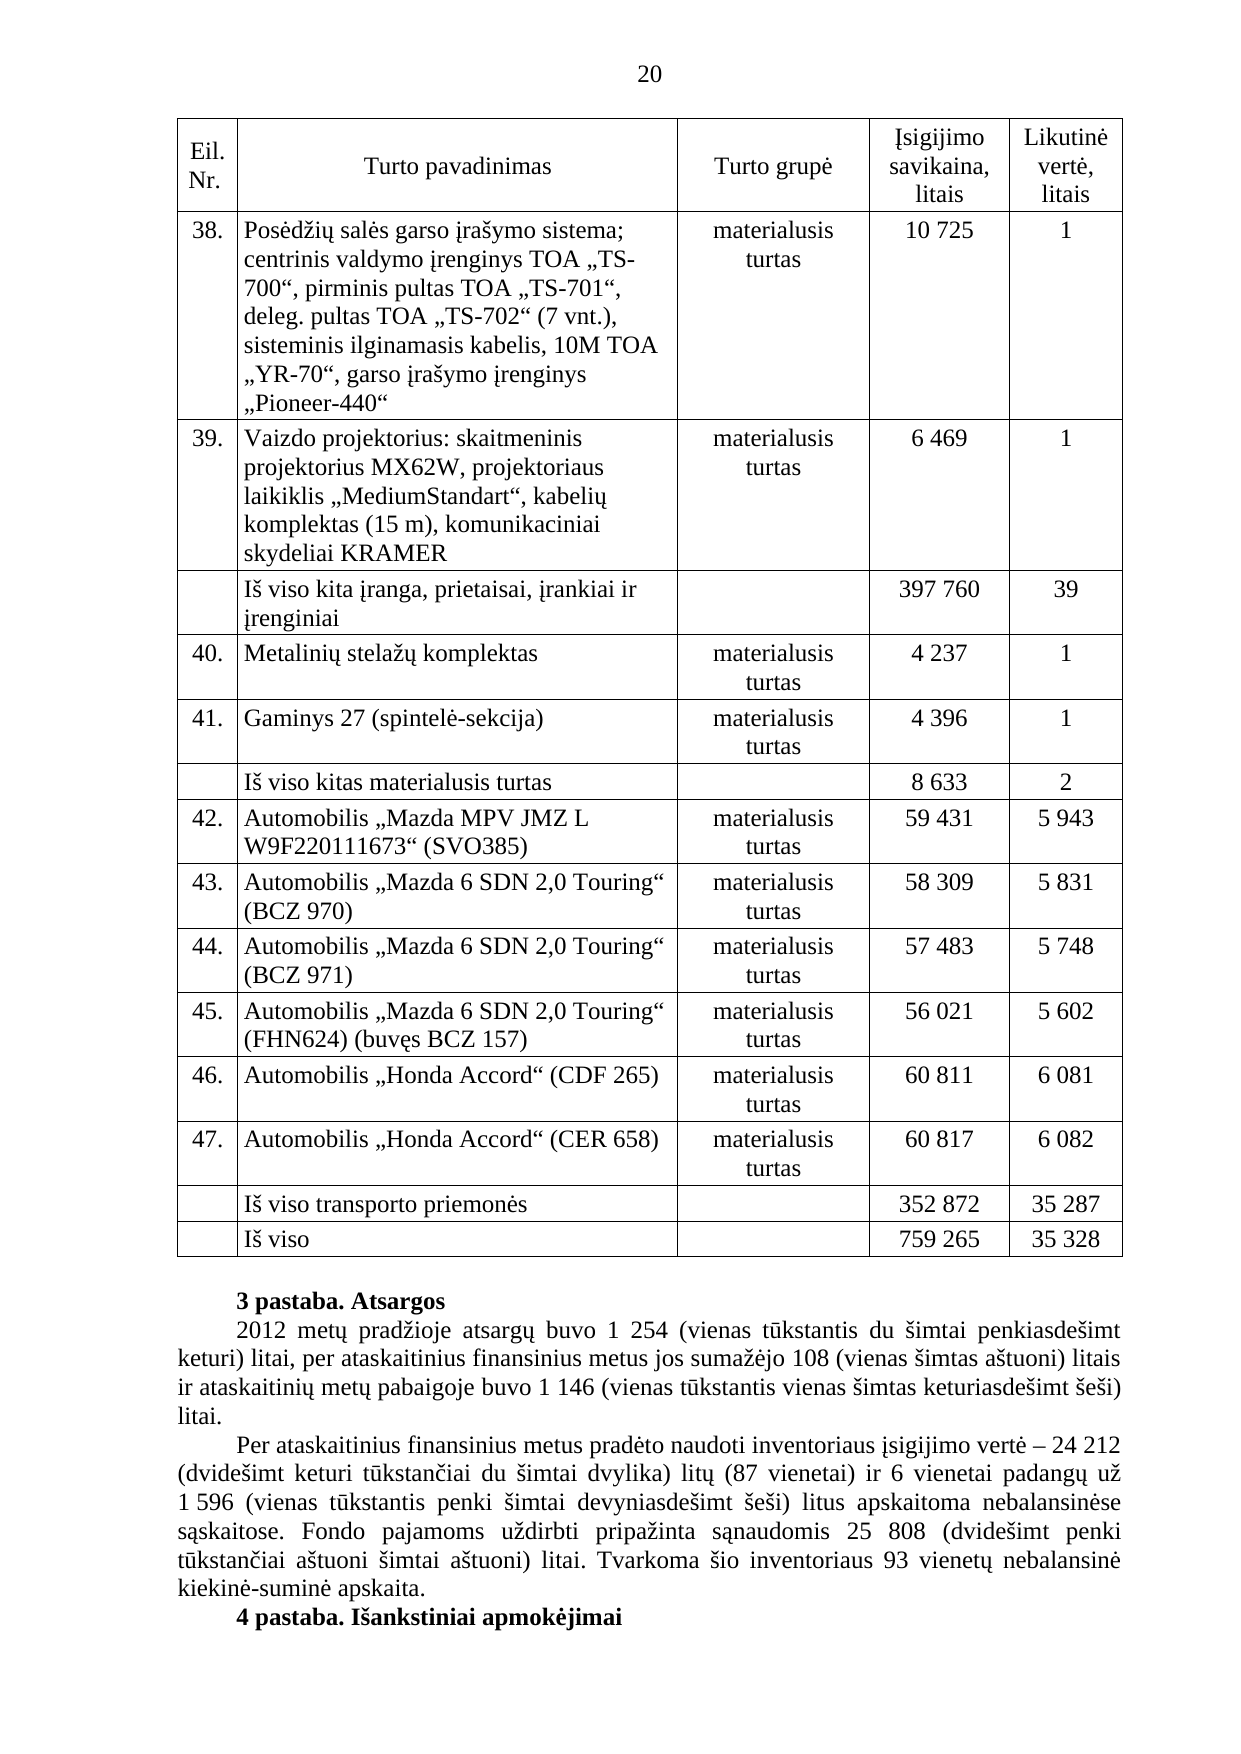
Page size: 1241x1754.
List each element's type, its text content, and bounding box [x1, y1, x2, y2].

table_header Turto pavadinimas [238, 119, 677, 211]
text 3 pastaba. Atsargos [177, 1286, 1122, 1315]
table_cell 40. [178, 635, 237, 699]
table_cell Automobilis „Honda Accord“ (CDF 265) [238, 1057, 677, 1121]
table_cell Iš viso kita įranga, prietaisai, įrankiai ir įrenginiai [238, 571, 677, 634]
table_cell 1 [1010, 420, 1122, 570]
table_cell Posėdžių salės garso įrašymo sistema; centrinis valdymo įrenginys TOA „TS-700“, pirminis pultas TOA „TS-701“, deleg. pultas TOA „TS-702“ (7 vnt.), sisteminis ilginamasis kabelis, 10M TOA „YR-70“, garso įrašymo įrenginys „Pioneer-440“ [238, 212, 677, 419]
table_cell materialusis turtas [678, 929, 869, 992]
table_cell materialusis turtas [678, 864, 869, 927]
table_cell 42. [178, 800, 237, 863]
table_cell 5 748 [1010, 929, 1122, 992]
table_cell [178, 1186, 237, 1221]
table_cell Iš viso [238, 1222, 677, 1256]
table_cell Automobilis „Mazda 6 SDN 2,0 Touring“ (BCZ 971) [238, 929, 677, 992]
table_cell 6 082 [1010, 1122, 1122, 1185]
table_cell 39 [1010, 571, 1122, 634]
table_cell materialusis turtas [678, 635, 869, 699]
table_cell 5 831 [1010, 864, 1122, 927]
table_cell Vaizdo projektorius: skaitmeninis projektorius MX62W, projektoriaus laikiklis „MediumStandart“, kabelių komplektas (15 m), komunikaciniai skydeliai KRAMER [238, 420, 677, 570]
table_cell 8 633 [870, 764, 1009, 799]
table_cell Automobilis „Mazda 6 SDN 2,0 Touring“ (BCZ 970) [238, 864, 677, 927]
table_cell materialusis turtas [678, 1122, 869, 1185]
table_cell 45. [178, 993, 237, 1056]
table_cell [678, 1186, 869, 1221]
table_cell 44. [178, 929, 237, 992]
table_cell Gaminys 27 (spintelė-sekcija) [238, 700, 677, 763]
table_cell materialusis turtas [678, 212, 869, 419]
table_cell 397 760 [870, 571, 1009, 634]
text 4 pastaba. Išankstiniai apmokėjimai [177, 1602, 1122, 1631]
table_cell 35 328 [1010, 1222, 1122, 1256]
table_cell materialusis turtas [678, 420, 869, 570]
table_cell 5 602 [1010, 993, 1122, 1056]
table_cell 58 309 [870, 864, 1009, 927]
table_cell 39. [178, 420, 237, 570]
table_cell 4 237 [870, 635, 1009, 699]
table_header Turto grupė [678, 119, 869, 211]
table_cell [178, 764, 237, 799]
table_cell 56 021 [870, 993, 1009, 1056]
table_cell 352 872 [870, 1186, 1009, 1221]
table_cell [678, 764, 869, 799]
table_cell 60 817 [870, 1122, 1009, 1185]
table_cell 1 [1010, 700, 1122, 763]
text Per ataskaitinius finansinius metus pradėto naudoti inventoriaus įsigijimo vertė – 24 212 (dvidešimt keturi tūkstančiai du šimtai dvylika) litų (87 vienetai) ir 6 vienetai padangų už 1 596 (vienas tūkstantis penki šimtai devyniasdešimt šeši) litus apskaitoma nebalansinėse sąskaitose. Fondo pajamoms uždirbti pripažinta sąnaudomis 25 808 (dvidešimt penki tūkstančiai aštuoni šimtai aštuoni) litai. Tvarkoma šio inventoriaus 93 vienetų nebalansinė kiekinė-suminė apskaita. [177, 1430, 1122, 1602]
table_cell materialusis turtas [678, 1057, 869, 1121]
table_cell 59 431 [870, 800, 1009, 863]
table_cell 57 483 [870, 929, 1009, 992]
table_cell Metalinių stelažų komplektas [238, 635, 677, 699]
table_cell materialusis turtas [678, 700, 869, 763]
table_cell materialusis turtas [678, 800, 869, 863]
table_cell 41. [178, 700, 237, 763]
table_cell [678, 1222, 869, 1256]
table_cell 43. [178, 864, 237, 927]
table_cell [678, 571, 869, 634]
table_cell 6 081 [1010, 1057, 1122, 1121]
table_cell 46. [178, 1057, 237, 1121]
table_cell Automobilis „Honda Accord“ (CER 658) [238, 1122, 677, 1185]
table_cell Automobilis „Mazda 6 SDN 2,0 Touring“ (FHN624) (buvęs BCZ 157) [238, 993, 677, 1056]
table_header Eil. Nr. [178, 119, 237, 211]
table_cell 1 [1010, 212, 1122, 419]
table_cell [178, 571, 237, 634]
table_cell 47. [178, 1122, 237, 1185]
table_cell 759 265 [870, 1222, 1009, 1256]
table_header Likutinė vertė, litais [1010, 119, 1122, 211]
table_cell 10 725 [870, 212, 1009, 419]
table_cell materialusis turtas [678, 993, 869, 1056]
table_header Įsigijimo savikaina, litais [870, 119, 1009, 211]
table_cell Iš viso transporto priemonės [238, 1186, 677, 1221]
table_cell 2 [1010, 764, 1122, 799]
table_cell 38. [178, 212, 237, 419]
table_cell 1 [1010, 635, 1122, 699]
table_cell 6 469 [870, 420, 1009, 570]
table_cell [178, 1222, 237, 1256]
table_cell 5 943 [1010, 800, 1122, 863]
table_cell 35 287 [1010, 1186, 1122, 1221]
table_cell 4 396 [870, 700, 1009, 763]
table_cell Iš viso kitas materialusis turtas [238, 764, 677, 799]
table_cell 60 811 [870, 1057, 1009, 1121]
text 2012 metų pradžioje atsargų buvo 1 254 (vienas tūkstantis du šimtai penkiasdešimt keturi) litai, per ataskaitinius finansinius metus jos sumažėjo 108 (vienas šimtas aštuoni) litais ir ataskaitinių metų pabaigoje buvo 1 146 (vienas tūkstantis vienas šimtas keturiasdešimt šeši) litai. [177, 1315, 1122, 1430]
table_cell Automobilis „Mazda MPV JMZ L W9F220111673“ (SVO385) [238, 800, 677, 863]
